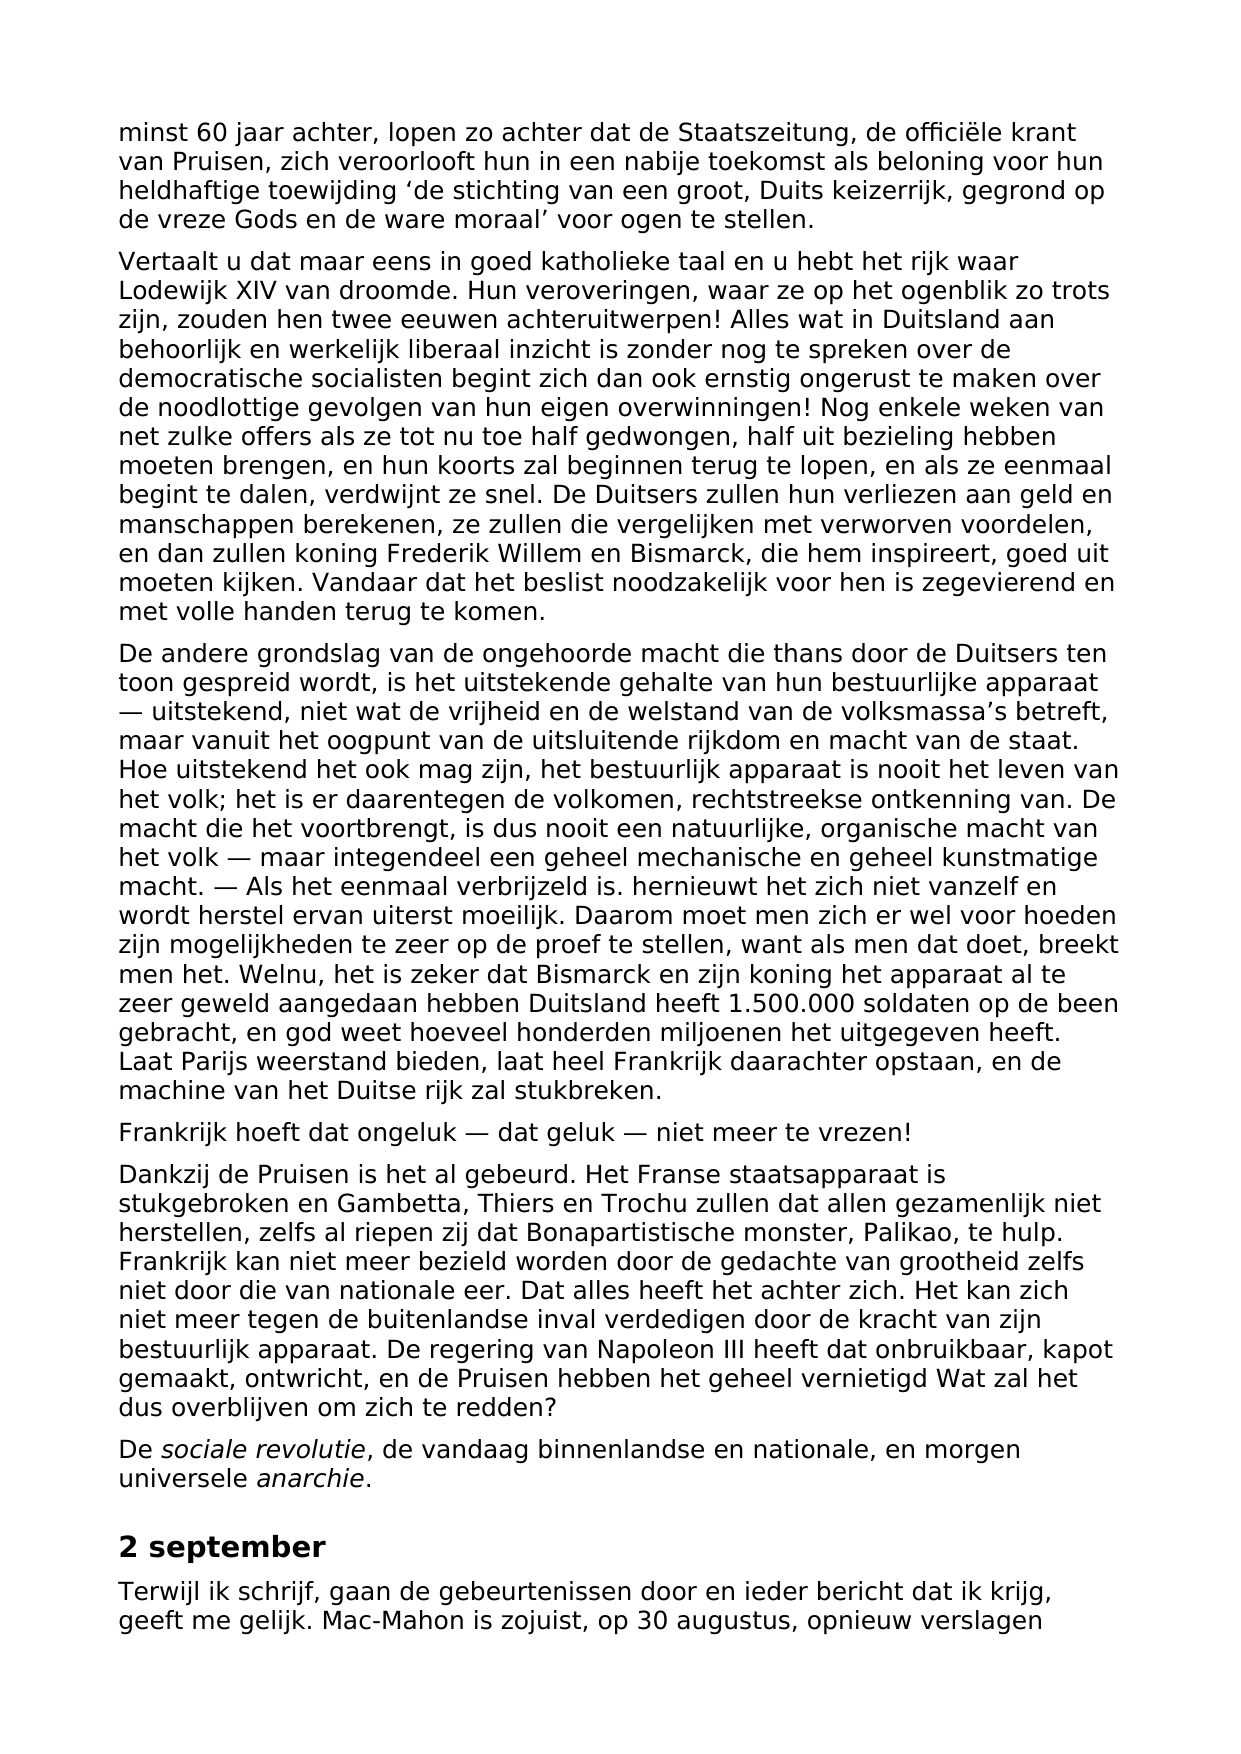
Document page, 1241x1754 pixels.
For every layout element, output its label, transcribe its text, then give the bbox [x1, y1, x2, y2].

text Terwijl ik schrijf, gaan de gebeurtenissen door en ieder bericht dat ik krijg, geeft me gelijk. Mac-Mahon is zojuist, op 30 augustus, opnieuw verslagen [118, 1577, 1122, 1635]
text De sociale revolutie, de vandaag binnenlandse en nationale, en morgen universele anarchie. [118, 1435, 1122, 1493]
text Dankzij de Pruisen is het al gebeurd. Het Franse staatsapparaat is stukgebroken en Gambetta, Thiers en Trochu zullen dat allen gezamenlijk niet herstellen, zelfs al riepen zij dat Bonapartistische monster, Palikao, te hulp. Frankrijk kan niet meer bezield worden door de gedachte van grootheid zelfs niet door die van nationale eer. Dat alles heeft het achter zich. Het kan zich niet meer tegen de buitenlandse inval verdedigen door de kracht van zijn bestuurlijk apparaat. De regering van Napoleon III heeft dat onbruikbaar, kapot gemaakt, ontwricht, en de Pruisen hebben het geheel vernietigd Wat zal het dus overblijven om zich te redden? [118, 1160, 1122, 1422]
text minst 60 jaar achter, lopen zo achter dat de Staatszeitung, de officiële krant van Pruisen, zich veroorlooft hun in een nabije toekomst als beloning voor hun heldhaftige toewijding ‘de stichting van een groot, Duits keizerrijk, gegrond op de vreze Gods en de ware moraal’ voor ogen te stellen. [118, 118, 1122, 235]
text De andere grondslag van de ongehoorde macht die thans door de Duitsers ten toon gespreid wordt, is het uitstekende gehalte van hun bestuurlijke apparaat — uitstekend, niet wat de vrijheid en de welstand van de volksmassa’s betreft, maar vanuit het oogpunt van de uitsluitende rijkdom en macht van de staat. Hoe uitstekend het ook mag zijn, het bestuurlijk apparaat is nooit het leven van het volk; het is er daarentegen de volkomen, rechtstreekse ontkenning van. De macht die het voortbrengt, is dus nooit een natuurlijke, organische macht van het volk — maar integendeel een geheel mechanische en geheel kunstmatige macht. — Als het eenmaal verbrijzeld is. hernieuwt het zich niet vanzelf en wordt herstel ervan uiterst moeilijk. Daarom moet men zich er wel voor hoeden zijn mogelijkheden te zeer op de proef te stellen, want als men dat doet, breekt men het. Welnu, het is zeker dat Bismarck en zijn koning het apparaat al te zeer geweld aangedaan hebben Duitsland heeft 1.500.000 soldaten op de been gebracht, en god weet hoeveel honderden miljoenen het uitgegeven heeft. Laat Parijs weerstand bieden, laat heel Frankrijk daarachter opstaan, en de machine van het Duitse rijk zal stukbreken. [118, 639, 1122, 1106]
subtitle 2 september [118, 1531, 1122, 1564]
text Vertaalt u dat maar eens in goed katholieke taal en u hebt het rijk waar Lodewijk XIV van droomde. Hun veroveringen, waar ze op het ogenblik zo trots zijn, zouden hen twee eeuwen achteruitwerpen! Alles wat in Duitsland aan behoorlijk en werkelijk liberaal inzicht is zonder nog te spreken over de democratische socialisten begint zich dan ook ernstig ongerust te maken over de noodlottige gevolgen van hun eigen overwinningen! Nog enkele weken van net zulke offers als ze tot nu toe half gedwongen, half uit bezieling hebben moeten brengen, en hun koorts zal beginnen terug te lopen, en als ze eenmaal begint te dalen, verdwijnt ze snel. De Duitsers zullen hun verliezen aan geld en manschappen berekenen, ze zullen die vergelijken met verworven voordelen, en dan zullen koning Frederik Willem en Bismarck, die hem inspireert, goed uit moeten kijken. Vandaar dat het beslist noodzakelijk voor hen is zegevierend en met volle handen terug te komen. [118, 247, 1122, 626]
text Frankrijk hoeft dat ongeluk — dat geluk — niet meer te vrezen! [118, 1118, 1122, 1147]
